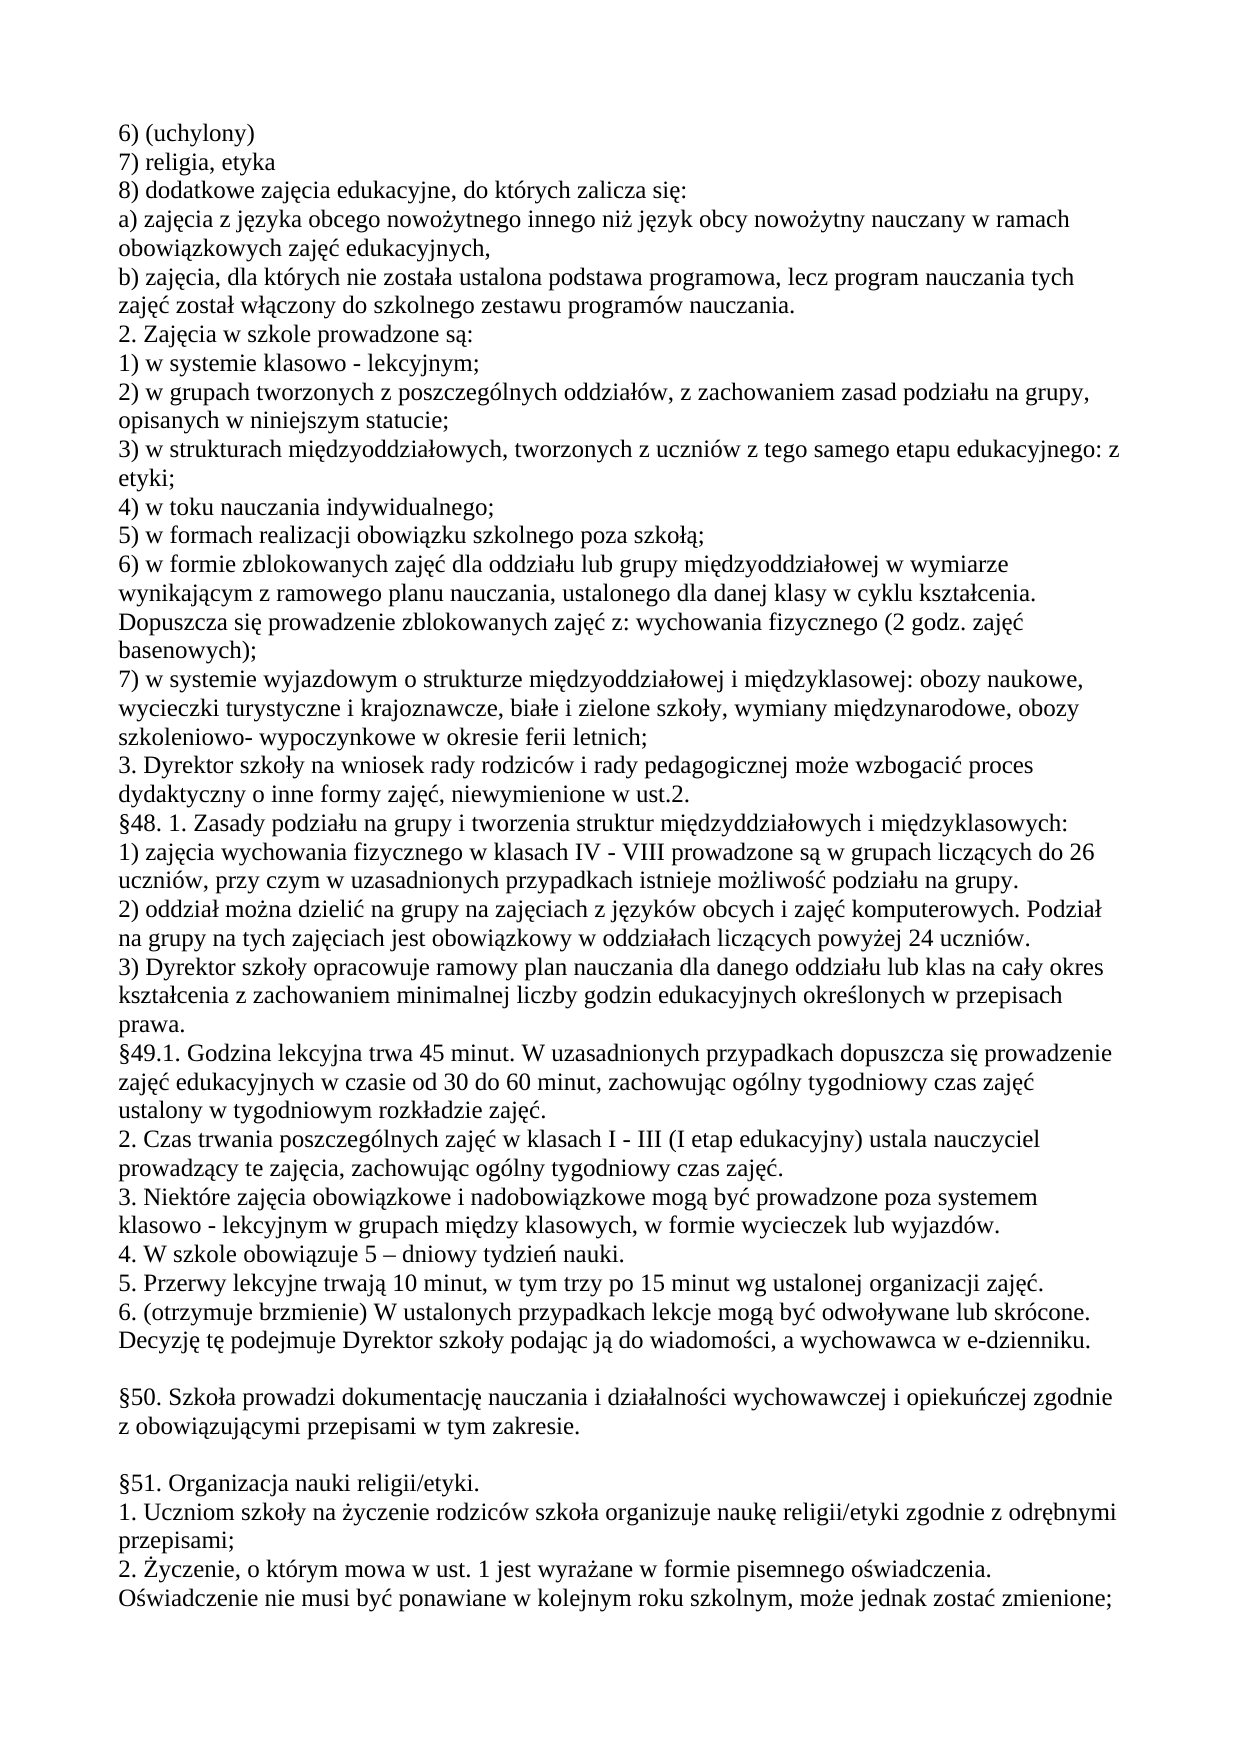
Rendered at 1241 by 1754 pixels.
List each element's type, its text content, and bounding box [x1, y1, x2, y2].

text 2) oddział można dzielić na grupy na zajęciach z języków obcych i zajęć komputerowych. Podział na grupy na tych zajęciach jest obowiązkowy w oddziałach liczących powyżej 24 uczniów. [118, 894, 1122, 952]
text 1) w systemie klasowo - lekcyjnym; [118, 348, 1122, 377]
text 7) w systemie wyjazdowym o strukturze międzyoddziałowej i międzyklasowej: obozy naukowe, wycieczki turystyczne i krajoznawcze, białe i zielone szkoły, wymiany międzynarodowe, obozy szkoleniowo- wypoczynkowe w okresie ferii letnich; [118, 664, 1122, 751]
text 3. Dyrektor szkoły na wniosek rady rodziców i rady pedagogicznej może wzbogacić proces dydaktyczny o inne formy zajęć, niewymienione w ust.2. [118, 751, 1122, 808]
text 2. Życzenie, o którym mowa w ust. 1 jest wyrażane w formie pisemnego oświadczenia. Oświadczenie nie musi być ponawiane w kolejnym roku szkolnym, może jednak zostać zmienione; [118, 1554, 1122, 1612]
text 4) w toku nauczania indywidualnego; [118, 492, 1122, 521]
text 3) w strukturach międzyoddziałowych, tworzonych z uczniów z tego samego etapu edukacyjnego: z etyki; [118, 434, 1122, 492]
text 1. Uczniom szkoły na życzenie rodziców szkoła organizuje naukę religii/etyki zgodnie z odrębnymi przepisami; [118, 1497, 1122, 1554]
text 6) w formie zblokowanych zajęć dla oddziału lub grupy międzyoddziałowej w wymiarze wynikającym z ramowego planu nauczania, ustalonego dla danej klasy w cyklu kształcenia. Dopuszcza się prowadzenie zblokowanych zajęć z: wychowania fizycznego (2 godz. zajęć basenowych); [118, 549, 1122, 664]
text §51. Organizacja nauki religii/etyki. [118, 1468, 1122, 1497]
text a) zajęcia z języka obcego nowożytnego innego niż język obcy nowożytny nauczany w ramach obowiązkowych zajęć edukacyjnych, [118, 204, 1122, 262]
text 5. Przerwy lekcyjne trwają 10 minut, w tym trzy po 15 minut wg ustalonej organizacji zajęć. [118, 1268, 1122, 1297]
text 6) (uchylony) [118, 118, 1122, 147]
text 3) Dyrektor szkoły opracowuje ramowy plan nauczania dla danego oddziału lub klas na cały okres kształcenia z zachowaniem minimalnej liczby godzin edukacyjnych określonych w przepisach prawa. [118, 952, 1122, 1038]
text §49.1. Godzina lekcyjna trwa 45 minut. W uzasadnionych przypadkach dopuszcza się prowadzenie zajęć edukacyjnych w czasie od 30 do 60 minut, zachowując ogólny tygodniowy czas zajęć ustalony w tygodniowym rozkładzie zajęć. [118, 1038, 1122, 1124]
text 2. Zajęcia w szkole prowadzone są: [118, 319, 1122, 348]
text 4. W szkole obowiązuje 5 – dniowy tydzień nauki. [118, 1239, 1122, 1268]
text §50. Szkoła prowadzi dokumentację nauczania i działalności wychowawczej i opiekuńczej zgodnie z obowiązującymi przepisami w tym zakresie. [118, 1382, 1122, 1440]
text 3. Niektóre zajęcia obowiązkowe i nadobowiązkowe mogą być prowadzone poza systemem klasowo - lekcyjnym w grupach między klasowych, w formie wycieczek lub wyjazdów. [118, 1182, 1122, 1239]
text 7) religia, etyka [118, 147, 1122, 176]
text 1) zajęcia wychowania fizycznego w klasach IV - VIII prowadzone są w grupach liczących do 26 uczniów, przy czym w uzasadnionych przypadkach istnieje możliwość podziału na grupy. [118, 837, 1122, 894]
text 2. Czas trwania poszczególnych zajęć w klasach I - III (I etap edukacyjny) ustala nauczyciel prowadzący te zajęcia, zachowując ogólny tygodniowy czas zajęć. [118, 1124, 1122, 1182]
text 6. (otrzymuje brzmienie) W ustalonych przypadkach lekcje mogą być odwoływane lub skrócone. Decyzję tę podejmuje Dyrektor szkoły podając ją do wiadomości, a wychowawca w e-dzienniku. [118, 1297, 1122, 1354]
text 8) dodatkowe zajęcia edukacyjne, do których zalicza się: [118, 176, 1122, 204]
text 2) w grupach tworzonych z poszczególnych oddziałów, z zachowaniem zasad podziału na grupy, opisanych w niniejszym statucie; [118, 377, 1122, 434]
text §48. 1. Zasady podziału na grupy i tworzenia struktur międzyddziałowych i międzyklasowych: [118, 808, 1122, 837]
text b) zajęcia, dla których nie została ustalona podstawa programowa, lecz program nauczania tych zajęć został włączony do szkolnego zestawu programów nauczania. [118, 262, 1122, 319]
text 5) w formach realizacji obowiązku szkolnego poza szkołą; [118, 521, 1122, 549]
